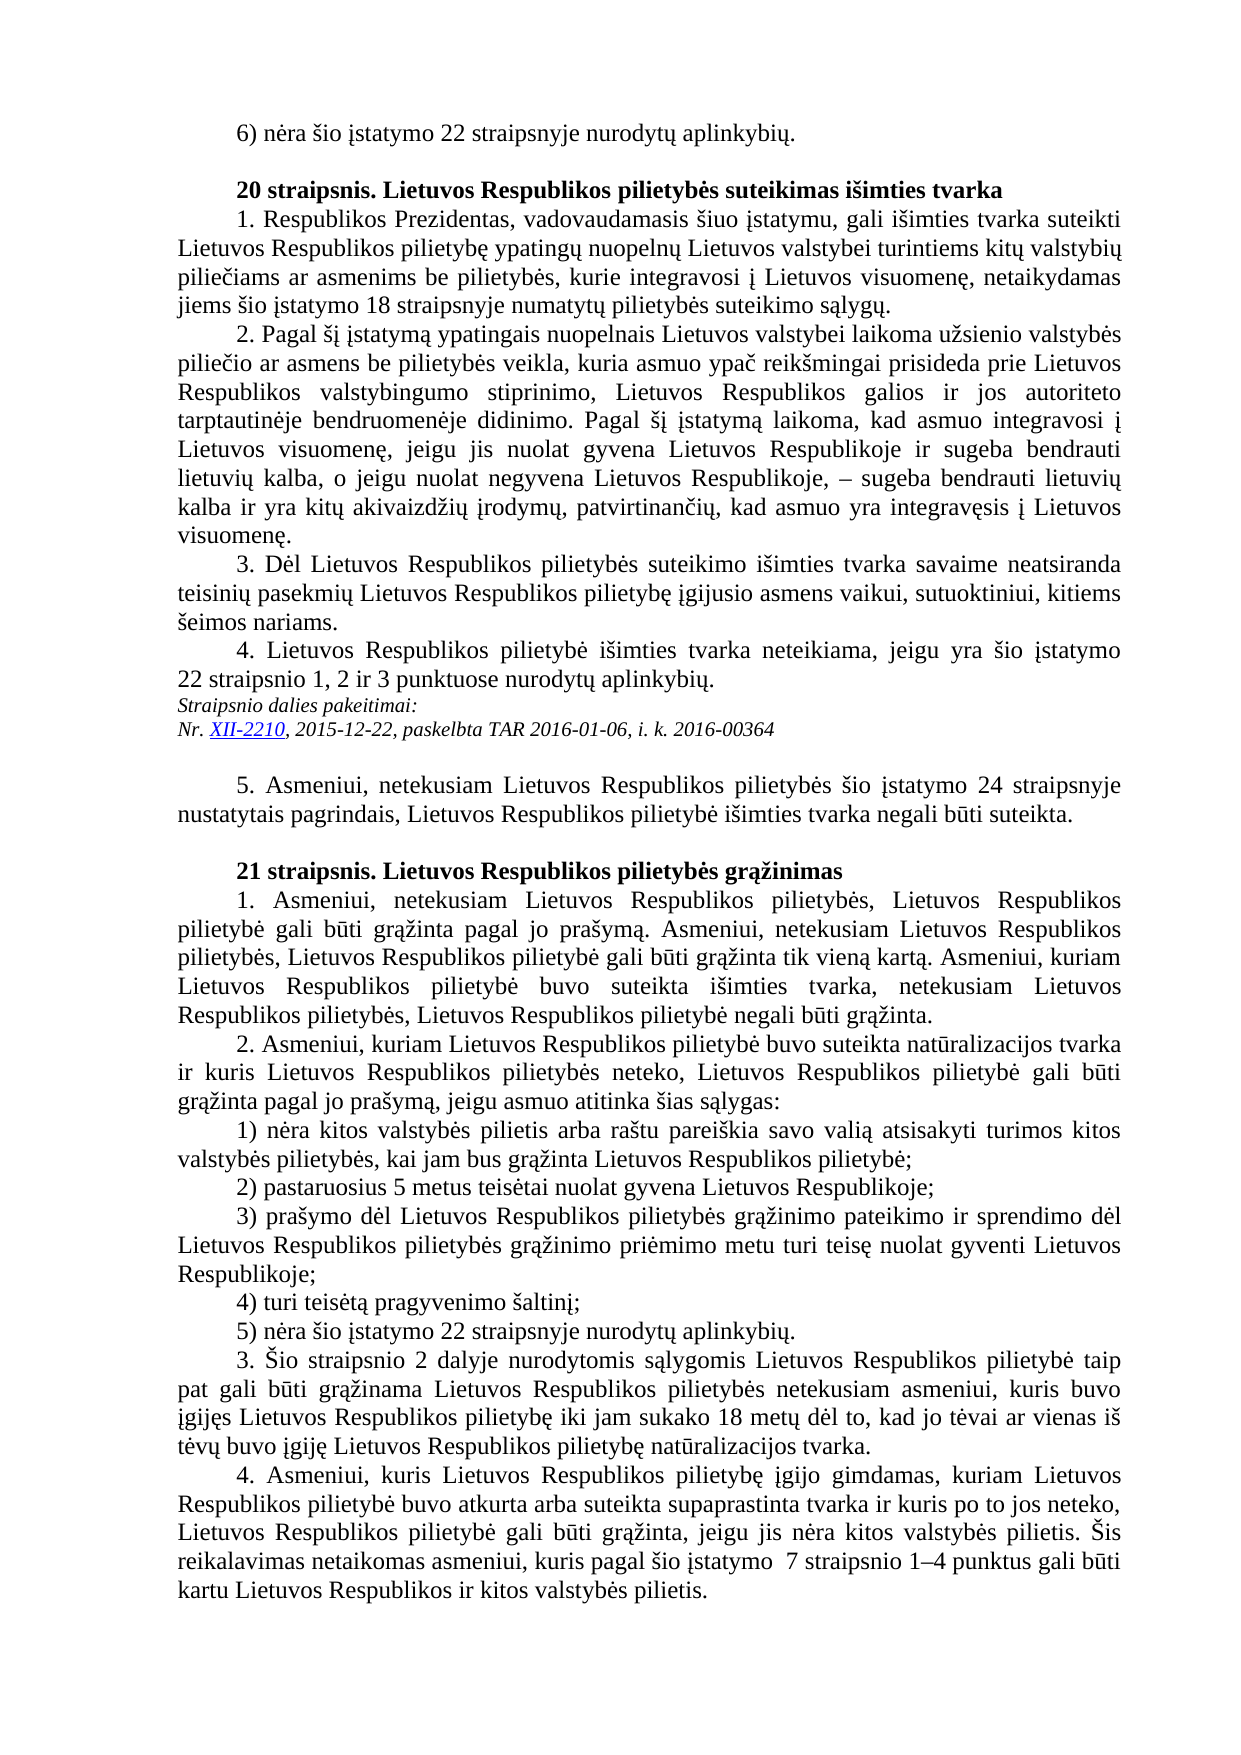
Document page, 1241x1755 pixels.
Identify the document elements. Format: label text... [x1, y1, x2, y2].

text 21 straipsnis. Lietuvos Respublikos pilietybės grąžinimas [177, 856, 1122, 885]
text 5) nėra šio įstatymo 22 straipsnyje nurodytų aplinkybių. [177, 1316, 1122, 1345]
text 2. Pagal šį įstatymą ypatingais nuopelnais Lietuvos valstybei laikoma užsienio valstybės piliečio ar asmens be pilietybės veikla, kuria asmuo ypač reikšmingai prisideda prie Lietuvos Respublikos valstybingumo stiprinimo, Lietuvos Respublikos galios ir jos autoriteto tarptautinėje bendruomenėje didinimo. Pagal šį įstatymą laikoma, kad asmuo integravosi į Lietuvos visuomenę, jeigu jis nuolat gyvena Lietuvos Respublikoje ir sugeba bendrauti lietuvių kalba, o jeigu nuolat negyvena Lietuvos Respublikoje, – sugeba bendrauti lietuvių kalba ir yra kitų akivaizdžių įrodymų, patvirtinančių, kad asmuo yra integravęsis į Lietuvos visuomenę. [177, 319, 1122, 549]
text 5. Asmeniui, netekusiam Lietuvos Respublikos pilietybės šio įstatymo 24 straipsnyje nustatytais pagrindais, Lietuvos Respublikos pilietybė išimties tvarka negali būti suteikta. [177, 770, 1122, 827]
text 2) pastaruosius 5 metus teisėtai nuolat gyvena Lietuvos Respublikoje; [177, 1172, 1122, 1201]
text Nr. XII-2210, 2015-12-22, paskelbta TAR 2016-01-06, i. k. 2016-00364 [177, 717, 1122, 741]
text 4) turi teisėtą pragyvenimo šaltinį; [177, 1287, 1122, 1316]
text 3. Šio straipsnio 2 dalyje nurodytomis sąlygomis Lietuvos Respublikos pilietybė taip pat gali būti grąžinama Lietuvos Respublikos pilietybės netekusiam asmeniui, kuris buvo įgijęs Lietuvos Respublikos pilietybę iki jam sukako 18 metų dėl to, kad jo tėvai ar vienas iš tėvų buvo įgiję Lietuvos Respublikos pilietybę natūralizacijos tvarka. [177, 1345, 1122, 1460]
text 20 straipsnis. Lietuvos Respublikos pilietybės suteikimas išimties tvarka [177, 176, 1122, 204]
text Straipsnio dalies pakeitimai: [177, 693, 1122, 717]
text 4. Lietuvos Respublikos pilietybė išimties tvarka neteikiama, jeigu yra šio įstatymo 22 straipsnio 1, 2 ir 3 punktuose nurodytų aplinkybių. [177, 636, 1122, 693]
text 3) prašymo dėl Lietuvos Respublikos pilietybės grąžinimo pateikimo ir sprendimo dėl Lietuvos Respublikos pilietybės grąžinimo priėmimo metu turi teisę nuolat gyventi Lietuvos Respublikoje; [177, 1201, 1122, 1287]
text 3. Dėl Lietuvos Respublikos pilietybės suteikimo išimties tvarka savaime neatsiranda teisinių pasekmių Lietuvos Respublikos pilietybę įgijusio asmens vaikui, sutuoktiniui, kitiems šeimos nariams. [177, 549, 1122, 636]
text 6) nėra šio įstatymo 22 straipsnyje nurodytų aplinkybių. [177, 118, 1122, 147]
text 1. Asmeniui, netekusiam Lietuvos Respublikos pilietybės, Lietuvos Respublikos pilietybė gali būti grąžinta pagal jo prašymą. Asmeniui, netekusiam Lietuvos Respublikos pilietybės, Lietuvos Respublikos pilietybė gali būti grąžinta tik vieną kartą. Asmeniui, kuriam Lietuvos Respublikos pilietybė buvo suteikta išimties tvarka, netekusiam Lietuvos Respublikos pilietybės, Lietuvos Respublikos pilietybė negali būti grąžinta. [177, 885, 1122, 1029]
text 2. Asmeniui, kuriam Lietuvos Respublikos pilietybė buvo suteikta natūralizacijos tvarka ir kuris Lietuvos Respublikos pilietybės neteko, Lietuvos Respublikos pilietybė gali būti grąžinta pagal jo prašymą, jeigu asmuo atitinka šias sąlygas: [177, 1029, 1122, 1115]
text 4. Asmeniui, kuris Lietuvos Respublikos pilietybę įgijo gimdamas, kuriam Lietuvos Respublikos pilietybė buvo atkurta arba suteikta supaprastinta tvarka ir kuris po to jos neteko, Lietuvos Respublikos pilietybė gali būti grąžinta, jeigu jis nėra kitos valstybės pilietis. Šis reikalavimas netaikomas asmeniui, kuris pagal šio įstatymo 7 straipsnio 1–4 punktus gali būti kartu Lietuvos Respublikos ir kitos valstybės pilietis. [177, 1460, 1122, 1604]
text 1) nėra kitos valstybės pilietis arba raštu pareiškia savo valią atsisakyti turimos kitos valstybės pilietybės, kai jam bus grąžinta Lietuvos Respublikos pilietybė; [177, 1115, 1122, 1172]
text 1. Respublikos Prezidentas, vadovaudamasis šiuo įstatymu, gali išimties tvarka suteikti Lietuvos Respublikos pilietybę ypatingų nuopelnų Lietuvos valstybei turintiems kitų valstybių piliečiams ar asmenims be pilietybės, kurie integravosi į Lietuvos visuomenę, netaikydamas jiems šio įstatymo 18 straipsnyje numatytų pilietybės suteikimo sąlygų. [177, 204, 1122, 319]
